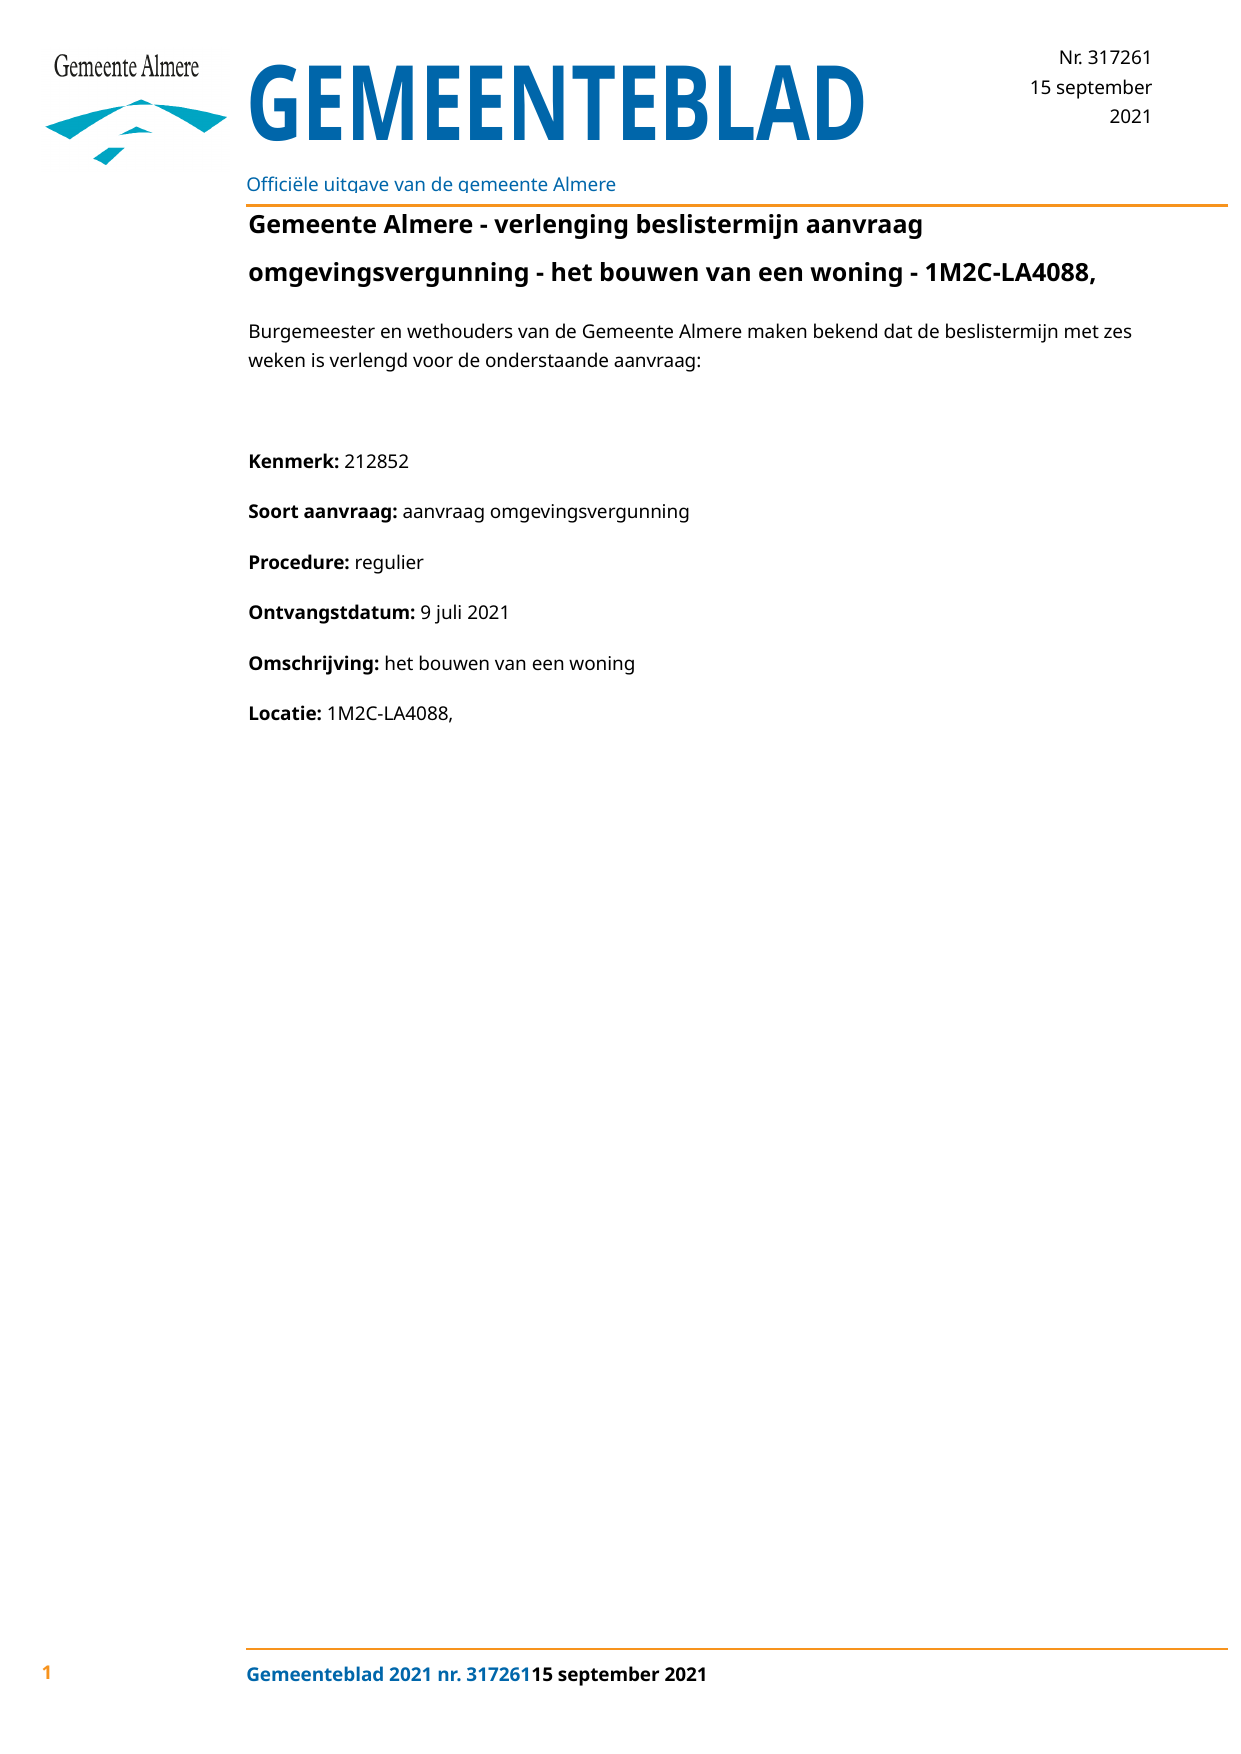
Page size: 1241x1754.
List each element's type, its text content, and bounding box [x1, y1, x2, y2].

text Omschrijving: het bouwen van een woning [248, 650, 1152, 676]
text Burgemeester en wethouders van de Gemeente Almere maken bekend dat de beslistermijn met zes weken is verlengd voor de onderstaande aanvraag: [248, 318, 1152, 373]
text Ontvangstdatum: 9 juli 2021 [248, 599, 1152, 625]
text Locatie: 1M2C-LA4088, [248, 700, 1152, 726]
text Kenmerk: 212852 [248, 448, 1152, 474]
text Procedure: regulier [248, 549, 1152, 575]
text Gemeente Almere - verlenging beslistermijn aanvraag omgevingsvergunning - het bouwen van een woning - 1M2C-LA4088, [248, 207, 1152, 288]
picture [41, 47, 231, 172]
text Soort aanvraag: aanvraag omgevingsvergunning [248, 499, 1152, 524]
